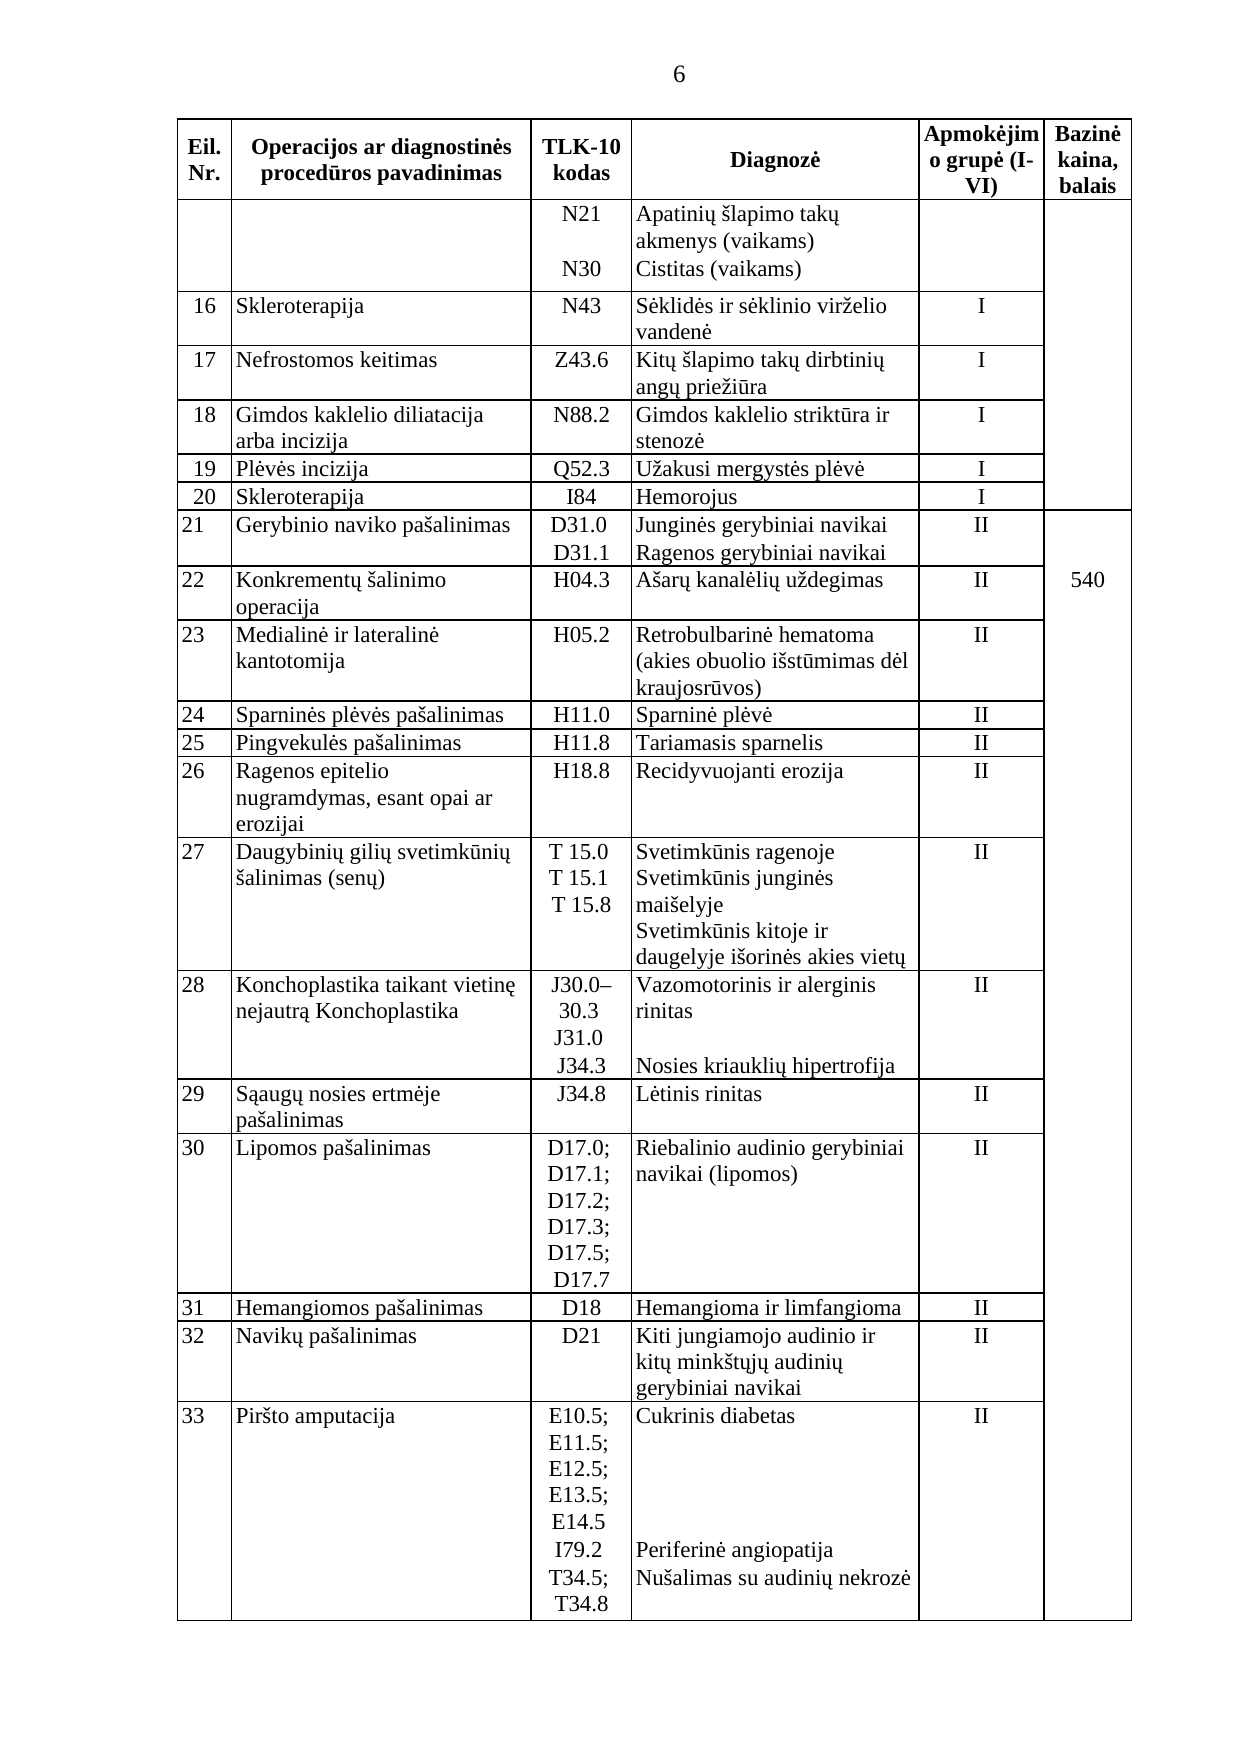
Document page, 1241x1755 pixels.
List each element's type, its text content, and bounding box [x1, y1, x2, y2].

table_cell Skleroterapija [232, 292, 530, 345]
table_cell I [920, 346, 1043, 399]
table_cell Piršto amputacija [232, 1402, 530, 1620]
table_header Bazinė kaina, balais [1045, 120, 1131, 199]
table_cell Recidyvuojanti erozija [632, 757, 918, 836]
table_cell Sparninė plėvė [632, 702, 918, 728]
table_cell N30 [532, 253, 631, 291]
table_cell Cukrinis diabetas [632, 1402, 918, 1534]
table_cell Plėvės incizija [232, 455, 530, 481]
table_cell 32 [178, 1322, 231, 1401]
table_cell Z43.6 [532, 346, 631, 399]
table_cell [1045, 511, 1131, 565]
table_cell N43 [532, 292, 631, 345]
table_cell Nosies kriauklių hipertrofija [632, 1050, 918, 1078]
table_cell [232, 200, 530, 291]
table_cell Sparninės plėvės pašalinimas [232, 702, 530, 728]
table_cell II [920, 511, 1043, 537]
table_cell Navikų pašalinimas [232, 1322, 530, 1401]
table_cell II [920, 838, 1043, 970]
table_cell I [920, 455, 1043, 481]
table_cell [920, 537, 1043, 565]
table_cell D31.1 [532, 537, 631, 565]
table_cell Ragenos gerybiniai navikai [632, 537, 918, 565]
table_cell I [920, 401, 1043, 453]
table_cell 22 [178, 567, 231, 619]
table_cell 29 [178, 1080, 231, 1132]
table_cell 16 [178, 292, 231, 345]
table_header Diagnozė [632, 120, 918, 199]
table_cell Riebalinio audinio gerybiniai navikai (lipomos) [632, 1134, 918, 1292]
table_cell Konkrementų šalinimo operacija [232, 567, 530, 619]
table_cell 25 [178, 730, 231, 756]
table_cell Q52.3 [532, 455, 631, 481]
table_cell Hemangiomos pašalinimas [232, 1294, 530, 1320]
table_cell Gimdos kaklelio striktūra ir stenozė [632, 401, 918, 453]
table_cell Daugybinių gilių svetimkūnių šalinimas (senų) [232, 838, 530, 970]
table_cell [920, 200, 1043, 291]
table_cell Gerybinio naviko pašalinimas [232, 511, 530, 565]
table_cell II [920, 1080, 1043, 1132]
table_cell N88.2 [532, 401, 631, 453]
table_cell Cistitas (vaikams) [632, 253, 918, 291]
table_cell Nefrostomos keitimas [232, 346, 530, 399]
table_cell II [920, 621, 1043, 700]
table_cell D18 [532, 1294, 631, 1320]
table_cell Ašarų kanalėlių uždegimas [632, 567, 918, 619]
table_cell 540 [1045, 565, 1131, 1620]
table_cell Kiti jungiamojo audinio ir kitų minkštųjų audinių gerybiniai navikai [632, 1322, 918, 1401]
table_cell 19 [178, 455, 231, 481]
table_cell J34.8 [532, 1080, 631, 1132]
table_cell H04.3 [532, 567, 631, 619]
table_cell II [920, 1322, 1043, 1401]
table_cell Retrobulbarinė hematoma (akies obuolio išstūmimas dėl kraujosrūvos) [632, 621, 918, 700]
table_cell 33 [178, 1402, 231, 1620]
table_cell 28 [178, 971, 231, 1078]
table_header Operacijos ar diagnostinės procedūros pavadinimas [232, 120, 530, 199]
table_cell Kitų šlapimo takų dirbtinių angų priežiūra [632, 346, 918, 399]
table_cell T 15.0 T 15.1 T 15.8 [532, 838, 631, 970]
table_cell Ragenos epitelio nugramdymas, esant opai ar erozijai [232, 757, 530, 836]
table_cell 26 [178, 757, 231, 836]
table_cell Sėklidės ir sėklinio virželio vandenė [632, 292, 918, 345]
table_header TLK-10 kodas [532, 120, 631, 199]
table_cell [1045, 200, 1131, 509]
table_cell 18 [178, 401, 231, 453]
table_cell Pingvekulės pašalinimas [232, 730, 530, 756]
table_cell D21 [532, 1322, 631, 1401]
table_cell II [920, 757, 1043, 836]
table_cell Svetimkūnis ragenoje Svetimkūnis junginės maišelyje Svetimkūnis kitoje ir daugelyje išorinės akies vietų [632, 838, 918, 970]
table_cell 31 [178, 1294, 231, 1320]
table_cell Junginės gerybiniai navikai [632, 511, 918, 537]
table_cell 17 [178, 346, 231, 399]
table_cell II [920, 1294, 1043, 1320]
table_cell 27 [178, 838, 231, 970]
table_header Eil. Nr. [178, 120, 231, 199]
table_cell Gimdos kaklelio diliatacija arba incizija [232, 401, 530, 453]
table_cell D17.0; D17.1; D17.2; D17.3; D17.5; D17.7 [532, 1134, 631, 1292]
table_cell T34.5; T34.8 [532, 1562, 631, 1620]
table_cell II [920, 730, 1043, 756]
table_cell II [920, 1402, 1043, 1620]
table_cell H05.2 [532, 621, 631, 700]
table_cell Hemangioma ir limfangioma [632, 1294, 918, 1320]
table_cell D31.0 [532, 511, 631, 537]
table_cell Periferinė angiopatija [632, 1534, 918, 1562]
table_cell H11.8 [532, 730, 631, 756]
table_cell Nušalimas su audinių nekrozė [632, 1562, 918, 1620]
table_cell H11.0 [532, 702, 631, 728]
table_cell I84 [532, 483, 631, 509]
table_cell 30 [178, 1134, 231, 1292]
table_cell Hemorojus [632, 483, 918, 509]
table_cell [178, 200, 231, 291]
table_cell 20 [178, 483, 231, 509]
table_cell Medialinė ir lateralinė kantotomija [232, 621, 530, 700]
table_cell II [920, 971, 1043, 1078]
table_cell II [920, 567, 1043, 619]
table_cell H18.8 [532, 757, 631, 836]
table_cell Konchoplastika taikant vietinę nejautrą Konchoplastika [232, 971, 530, 1078]
table_header Apmokėjimo grupė (I-VI) [920, 120, 1043, 199]
table_cell I [920, 292, 1043, 345]
table_cell Lipomos pašalinimas [232, 1134, 530, 1292]
table_cell Lėtinis rinitas [632, 1080, 918, 1132]
table_cell 23 [178, 621, 231, 700]
table_cell N21 [532, 200, 631, 253]
table_cell II [920, 702, 1043, 728]
table_cell I79.2 [532, 1534, 631, 1562]
table_cell J30.0–30.3 J31.0 [532, 971, 631, 1050]
table_cell Apatinių šlapimo takų akmenys (vaikams) [632, 200, 918, 253]
table_cell 21 [178, 511, 231, 565]
table_cell Skleroterapija [232, 483, 530, 509]
table_cell Vazomotorinis ir alerginis rinitas [632, 971, 918, 1050]
table_cell 24 [178, 702, 231, 728]
table_cell Užakusi mergystės plėvė [632, 455, 918, 481]
table_cell I [920, 483, 1043, 509]
table_cell E10.5; E11.5; E12.5; E13.5; E14.5 [532, 1402, 631, 1534]
table_cell J34.3 [532, 1050, 631, 1078]
table_cell Tariamasis sparnelis [632, 730, 918, 756]
table_cell Sąaugų nosies ertmėje pašalinimas [232, 1080, 530, 1132]
table_cell II [920, 1134, 1043, 1292]
